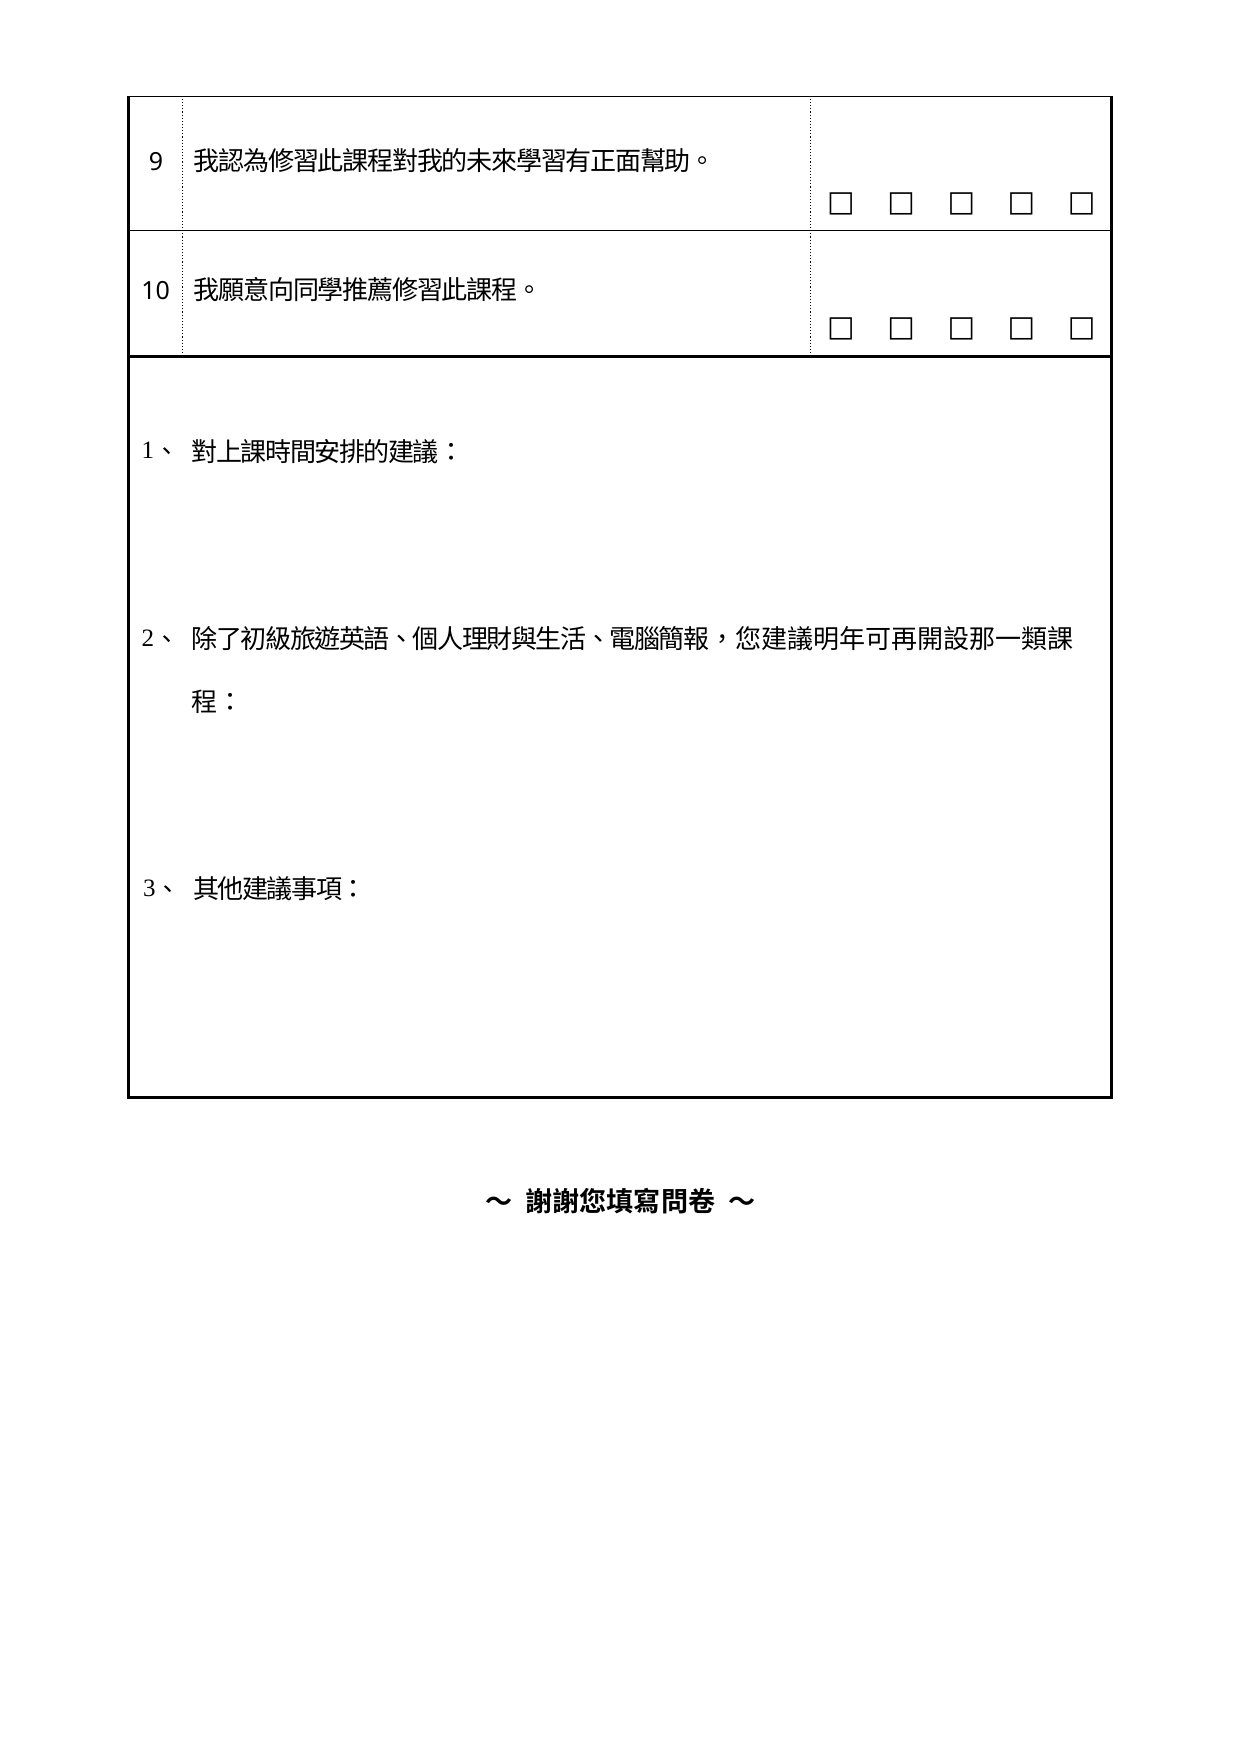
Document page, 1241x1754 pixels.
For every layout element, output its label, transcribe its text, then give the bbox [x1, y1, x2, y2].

text ～ 謝謝您填寫問卷 ～ [89, 1158, 1152, 1221]
table_cell 對上課時間安排的建議： 除了初級旅遊英語、個人理財與生活、電腦簡報，您建議明年可再開設那一類課程： 其他建議事項： [130, 358, 1110, 1096]
table_cell □ [1051, 231, 1110, 355]
table_cell 9 [130, 97, 182, 230]
table_cell □ [811, 97, 871, 230]
table_cell □ [871, 97, 931, 230]
table_cell 10 [130, 231, 182, 355]
table_cell 我認為修習此課程對我的未來學習有正面幫助。 [183, 97, 811, 230]
table_cell □ [871, 231, 931, 355]
table_cell □ [1051, 97, 1110, 230]
table_cell □ [991, 231, 1051, 355]
table_cell □ [991, 97, 1051, 230]
table_cell □ [931, 97, 991, 230]
table_cell □ [931, 231, 991, 355]
table_cell □ [811, 231, 871, 355]
table_cell 我願意向同學推薦修習此課程。 [183, 231, 811, 355]
